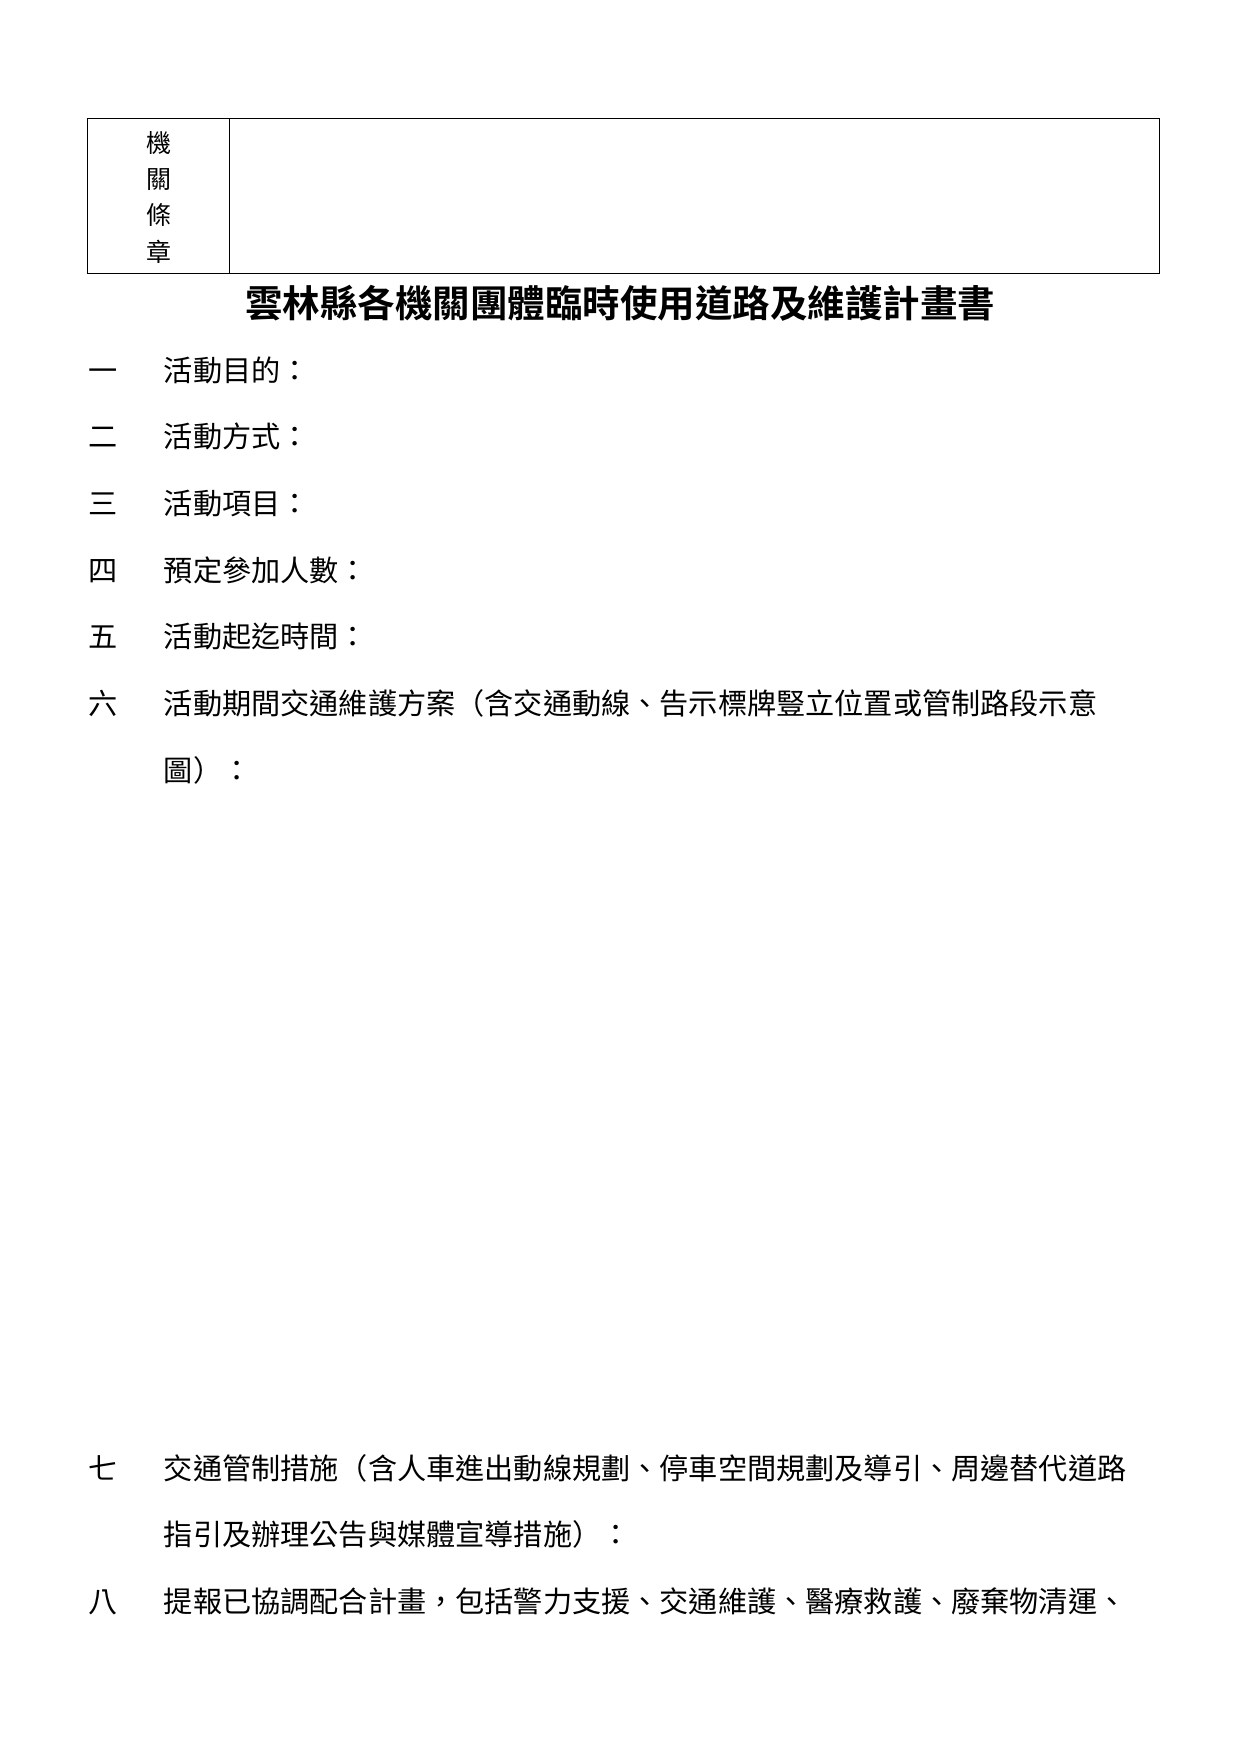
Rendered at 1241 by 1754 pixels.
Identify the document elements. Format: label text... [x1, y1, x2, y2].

list 提報已協調配合計畫，包括警力支援、交通維護、醫療救護、廢棄物清運、 [89, 1559, 1152, 1626]
table_cell 機 關 條 章 [88, 119, 229, 272]
list 活動方式： [89, 394, 1152, 461]
list 活動起迄時間： [89, 594, 1152, 661]
list 交通管制措施（含人車進出動線規劃、停車空間規劃及導引、周邊替代道路指引及辦理公告與媒體宣導措施）： [89, 1426, 1152, 1559]
table_cell [230, 119, 1159, 272]
list 活動項目： [89, 461, 1152, 528]
text 雲林縣各機關團體臨時使用道路及維護計畫書 [89, 274, 1152, 328]
list 活動目的： [89, 328, 1152, 394]
list 活動期間交通維護方案（含交通動線、告示標牌豎立位置或管制路段示意圖）： [89, 661, 1152, 794]
list 預定參加人數： [89, 528, 1152, 594]
